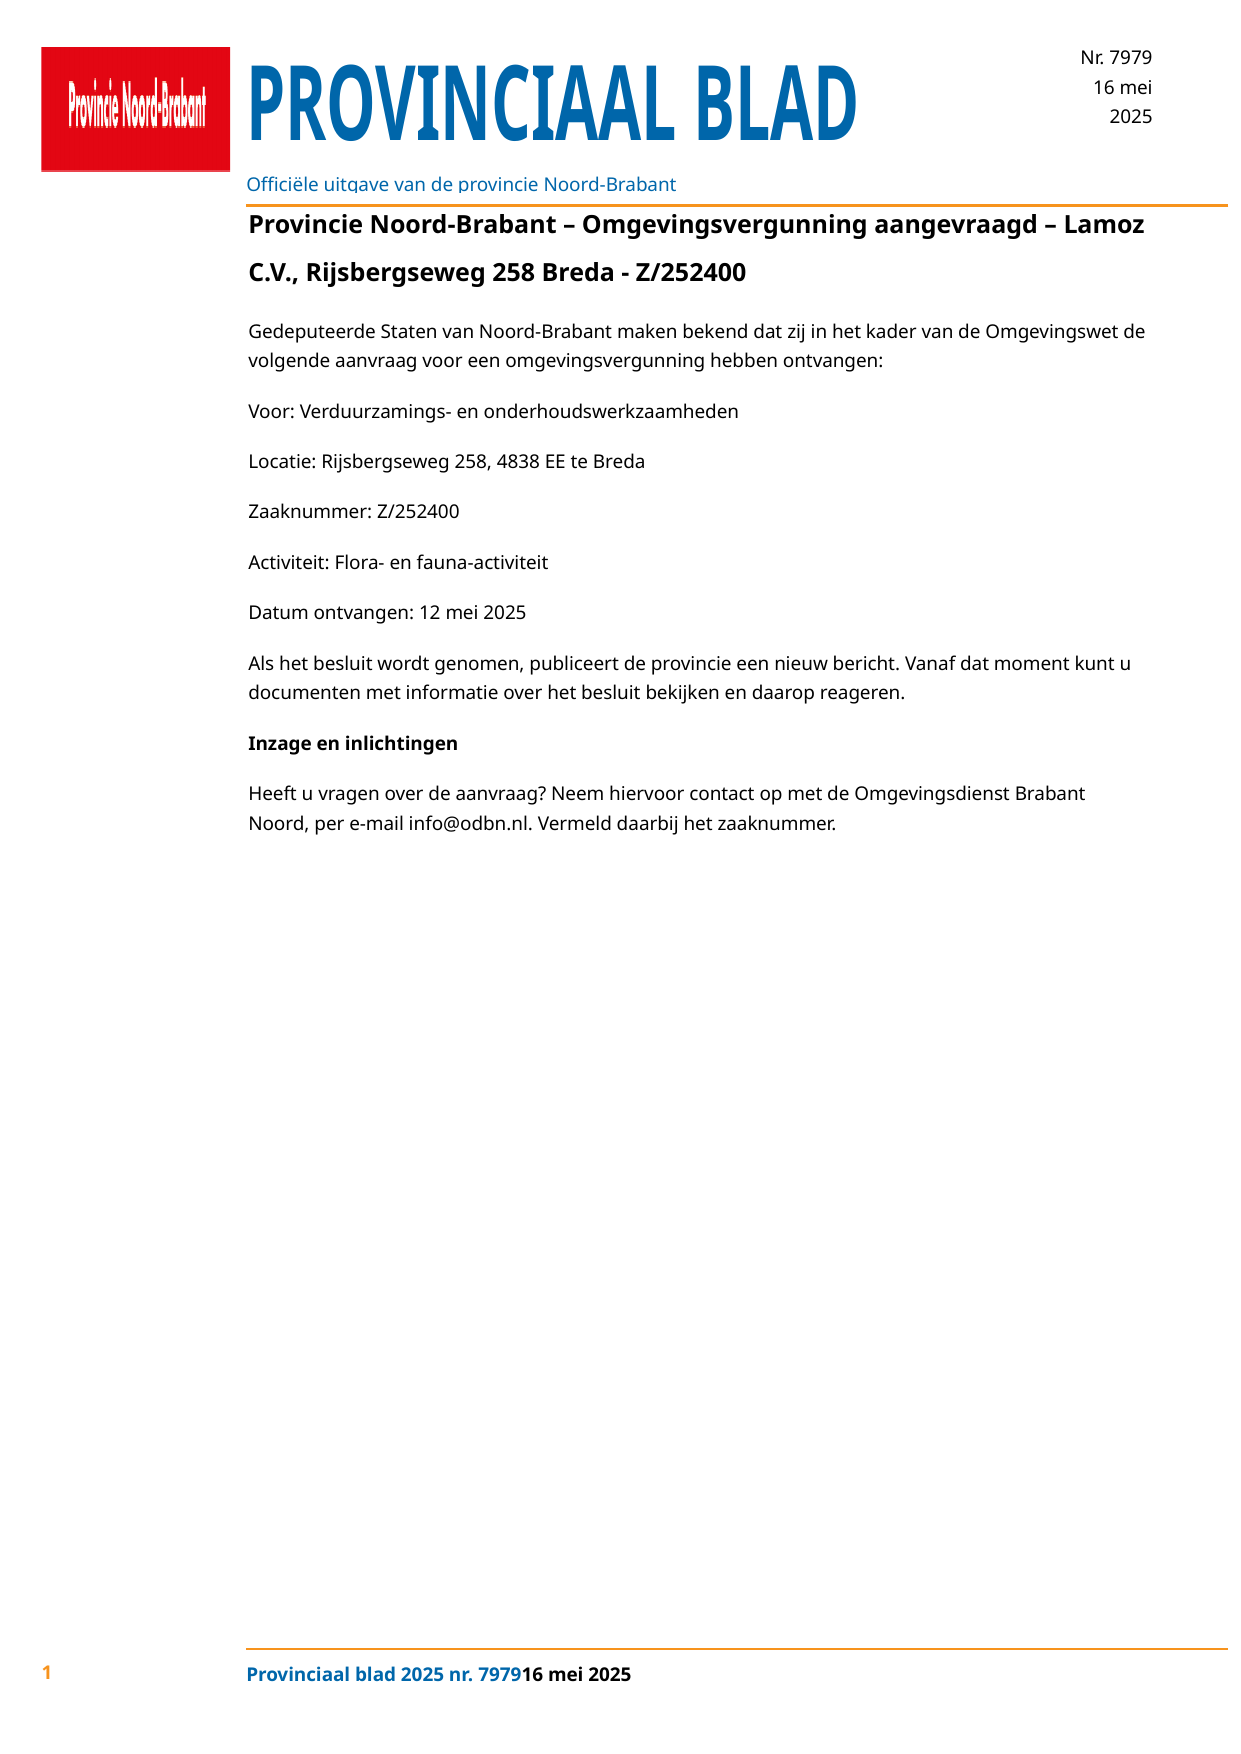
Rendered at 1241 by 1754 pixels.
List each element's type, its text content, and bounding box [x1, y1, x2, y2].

text Datum ontvangen: 12 mei 2025 [248, 599, 1152, 625]
text Gedeputeerde Staten van Noord-Brabant maken bekend dat zij in het kader van de Omgevingswet de volgende aanvraag voor een omgevingsvergunning hebben ontvangen: [248, 318, 1152, 373]
text Provincie Noord-Brabant – Omgevingsvergunning aangevraagd – Lamoz C.V., Rijsbergseweg 258 Breda - Z/252400 [248, 207, 1152, 288]
text Inzage en inlichtingen [248, 730, 1152, 756]
picture [41, 47, 231, 172]
text Zaaknummer: Z/252400 [248, 499, 1152, 524]
text Voor: Verduurzamings- en onderhoudswerkzaamheden [248, 398, 1152, 424]
text Locatie: Rijsbergseweg 258, 4838 EE te Breda [248, 448, 1152, 474]
text Heeft u vragen over de aanvraag? Neem hiervoor contact op met de Omgevingsdienst Brabant Noord, per e-mail info@odbn.nl. Vermeld daarbij het zaaknummer. [248, 780, 1152, 836]
text Als het besluit wordt genomen, publiceert de provincie een nieuw bericht. Vanaf dat moment kunt u documenten met informatie over het besluit bekijken en daarop reageren. [248, 650, 1152, 705]
text Activiteit: Flora- en fauna-activiteit [248, 549, 1152, 575]
